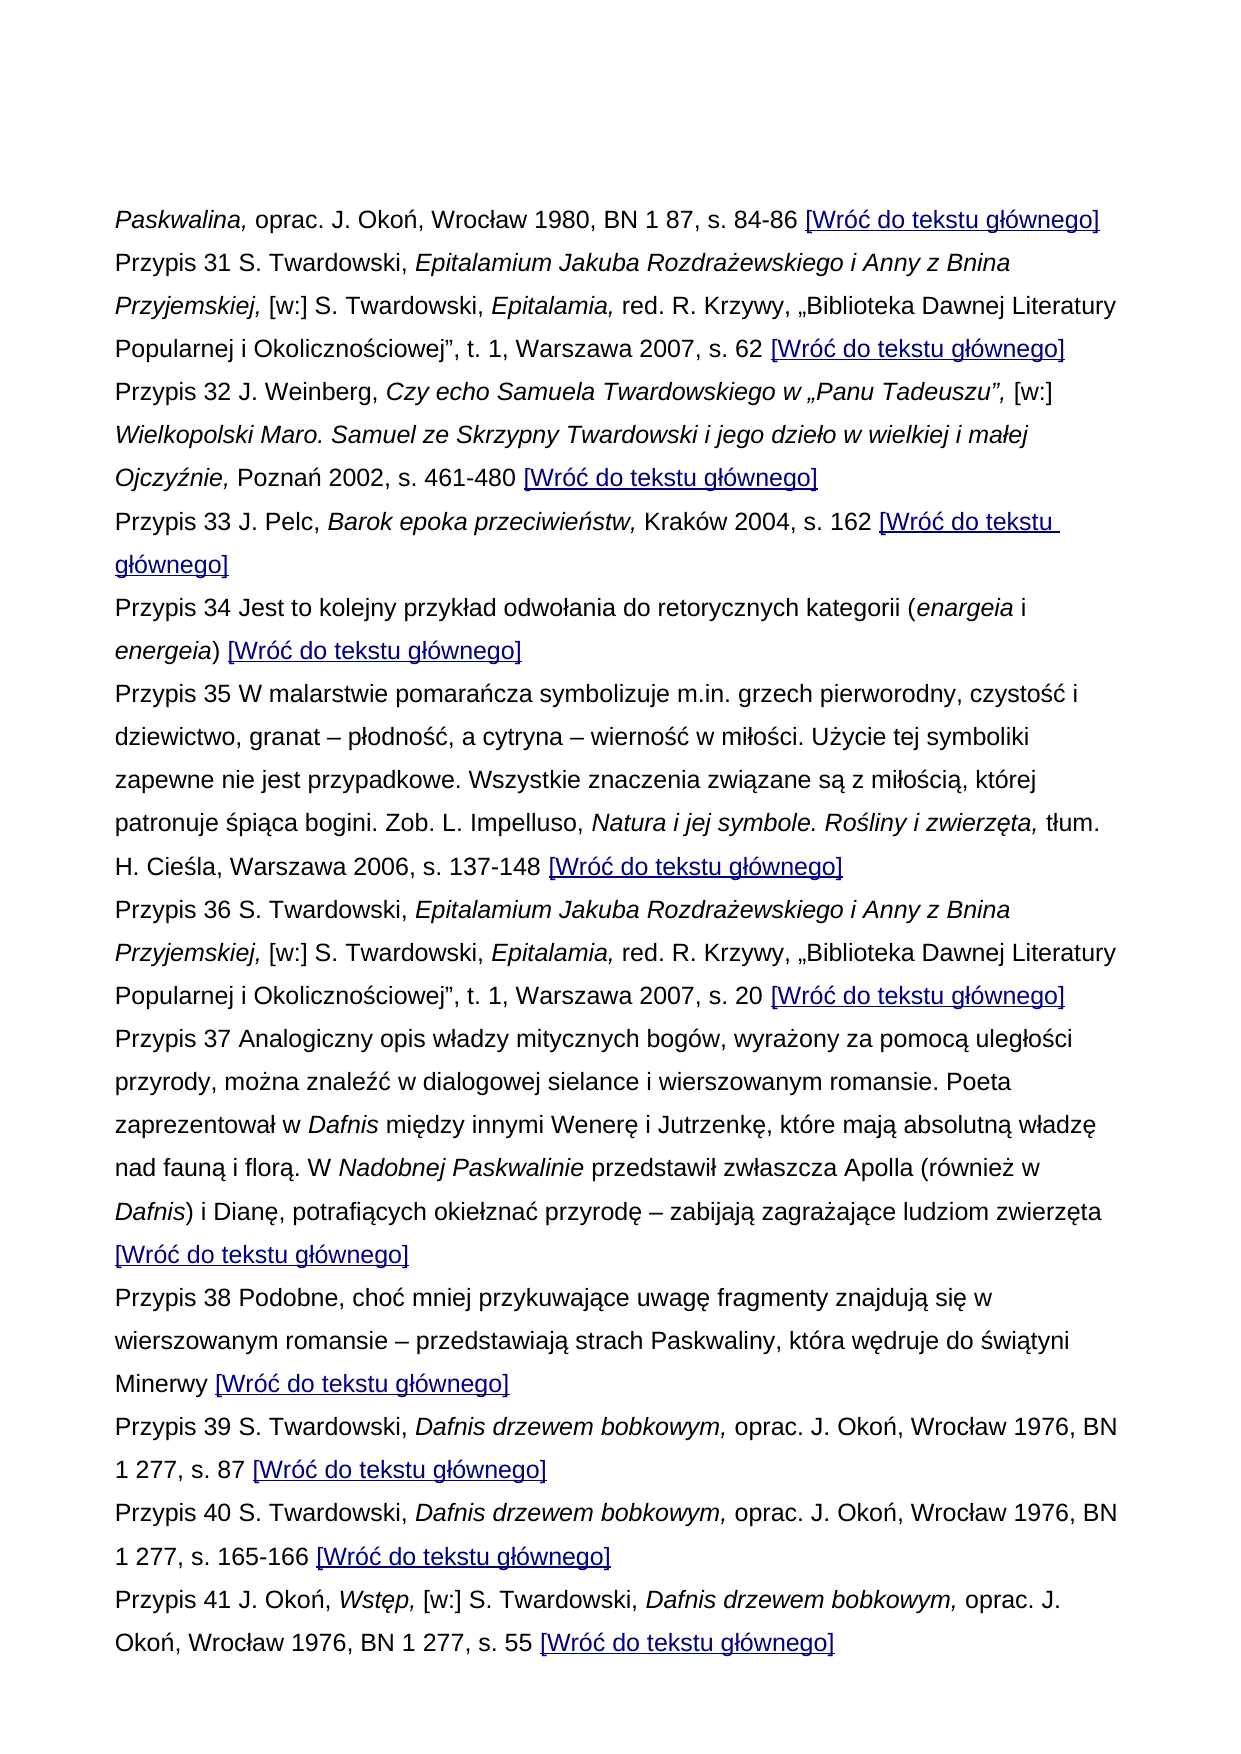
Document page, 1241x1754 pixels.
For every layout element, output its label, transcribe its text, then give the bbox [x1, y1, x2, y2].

text Przypis 35 W malarstwie pomarańcza symbolizuje m.in. grzech pierworodny, czystość i dziewictwo, granat – płodność, a cytryna – wierność w miłości. Użycie tej symboliki zapewne nie jest przypadkowe. Wszystkie znaczenia związane są z miłością, której patronuje śpiąca bogini. Zob. L. Impelluso, Natura i jej symbole. Rośliny i zwierzęta, tłum. H. Cieśla, Warszawa 2006, s. 137-148 [Wróć do tekstu głównego] [114, 679, 1126, 880]
text Przypis 36 S. Twardowski, Epitalamium Jakuba Rozdrażewskiego i Anny z Bnina Przyjemskiej, [w:] S. Twardowski, Epitalamia, red. R. Krzywy, „Biblioteka Dawnej Literatury Popularnej i Okolicznościowej”, t. 1, Warszawa 2007, s. 20 [Wróć do tekstu głównego] [114, 894, 1126, 1009]
text Przypis 40 S. Twardowski, Dafnis drzewem bobkowym, oprac. J. Okoń, Wrocław 1976, BN 1 277, s. 165-166 [Wróć do tekstu głównego] [114, 1498, 1126, 1570]
text Przypis 39 S. Twardowski, Dafnis drzewem bobkowym, oprac. J. Okoń, Wrocław 1976, BN 1 277, s. 87 [Wróć do tekstu głównego] [114, 1412, 1126, 1484]
text Przypis 31 S. Twardowski, Epitalamium Jakuba Rozdrażewskiego i Anny z Bnina Przyjemskiej, [w:] S. Twardowski, Epitalamia, red. R. Krzywy, „Biblioteka Dawnej Literatury Popularnej i Okolicznościowej”, t. 1, Warszawa 2007, s. 62 [Wróć do tekstu głównego] [114, 248, 1126, 363]
text Przypis 38 Podobne, choć mniej przykuwające uwagę fragmenty znajdują się w wierszowanym romansie – przedstawiają strach Paskwaliny, która wędruje do świątyni Minerwy [Wróć do tekstu głównego] [114, 1283, 1126, 1398]
text Przypis 41 J. Okoń, Wstęp, [w:] S. Twardowski, Dafnis drzewem bobkowym, oprac. J. Okoń, Wrocław 1976, BN 1 277, s. 55 [Wróć do tekstu głównego] [114, 1584, 1126, 1656]
text Paskwalina, oprac. J. Okoń, Wrocław 1980, BN 1 87, s. 84-86 [Wróć do tekstu głównego] [114, 204, 1126, 233]
text Przypis 33 J. Pelc, Barok epoka przeciwieństw, Kraków 2004, s. 162 [Wróć do tekstu głównego] [114, 506, 1126, 578]
text Przypis 32 J. Weinberg, Czy echo Samuela Twardowskiego w „Panu Tadeuszu”, [w:] Wielkopolski Maro. Samuel ze Skrzypny Twardowski i jego dzieło w wielkiej i małej Ojczyźnie, Poznań 2002, s. 461-480 [Wróć do tekstu głównego] [114, 377, 1126, 492]
text Przypis 37 Analogiczny opis władzy mitycznych bogów, wyrażony za pomocą uległości przyrody, można znaleźć w dialogowej sielance i wierszowanym romansie. Poeta zaprezentował w Dafnis między innymi Wenerę i Jutrzenkę, które mają absolutną władzę nad fauną i florą. W Nadobnej Paskwalinie przedstawił zwłaszcza Apolla (również w Dafnis) i Dianę, potrafiących okiełznać przyrodę – zabijają zagrażające ludziom zwierzęta [Wróć do tekstu głównego] [114, 1024, 1126, 1268]
text Przypis 34 Jest to kolejny przykład odwołania do retorycznych kategorii (enargeia i energeia) [Wróć do tekstu głównego] [114, 593, 1126, 664]
